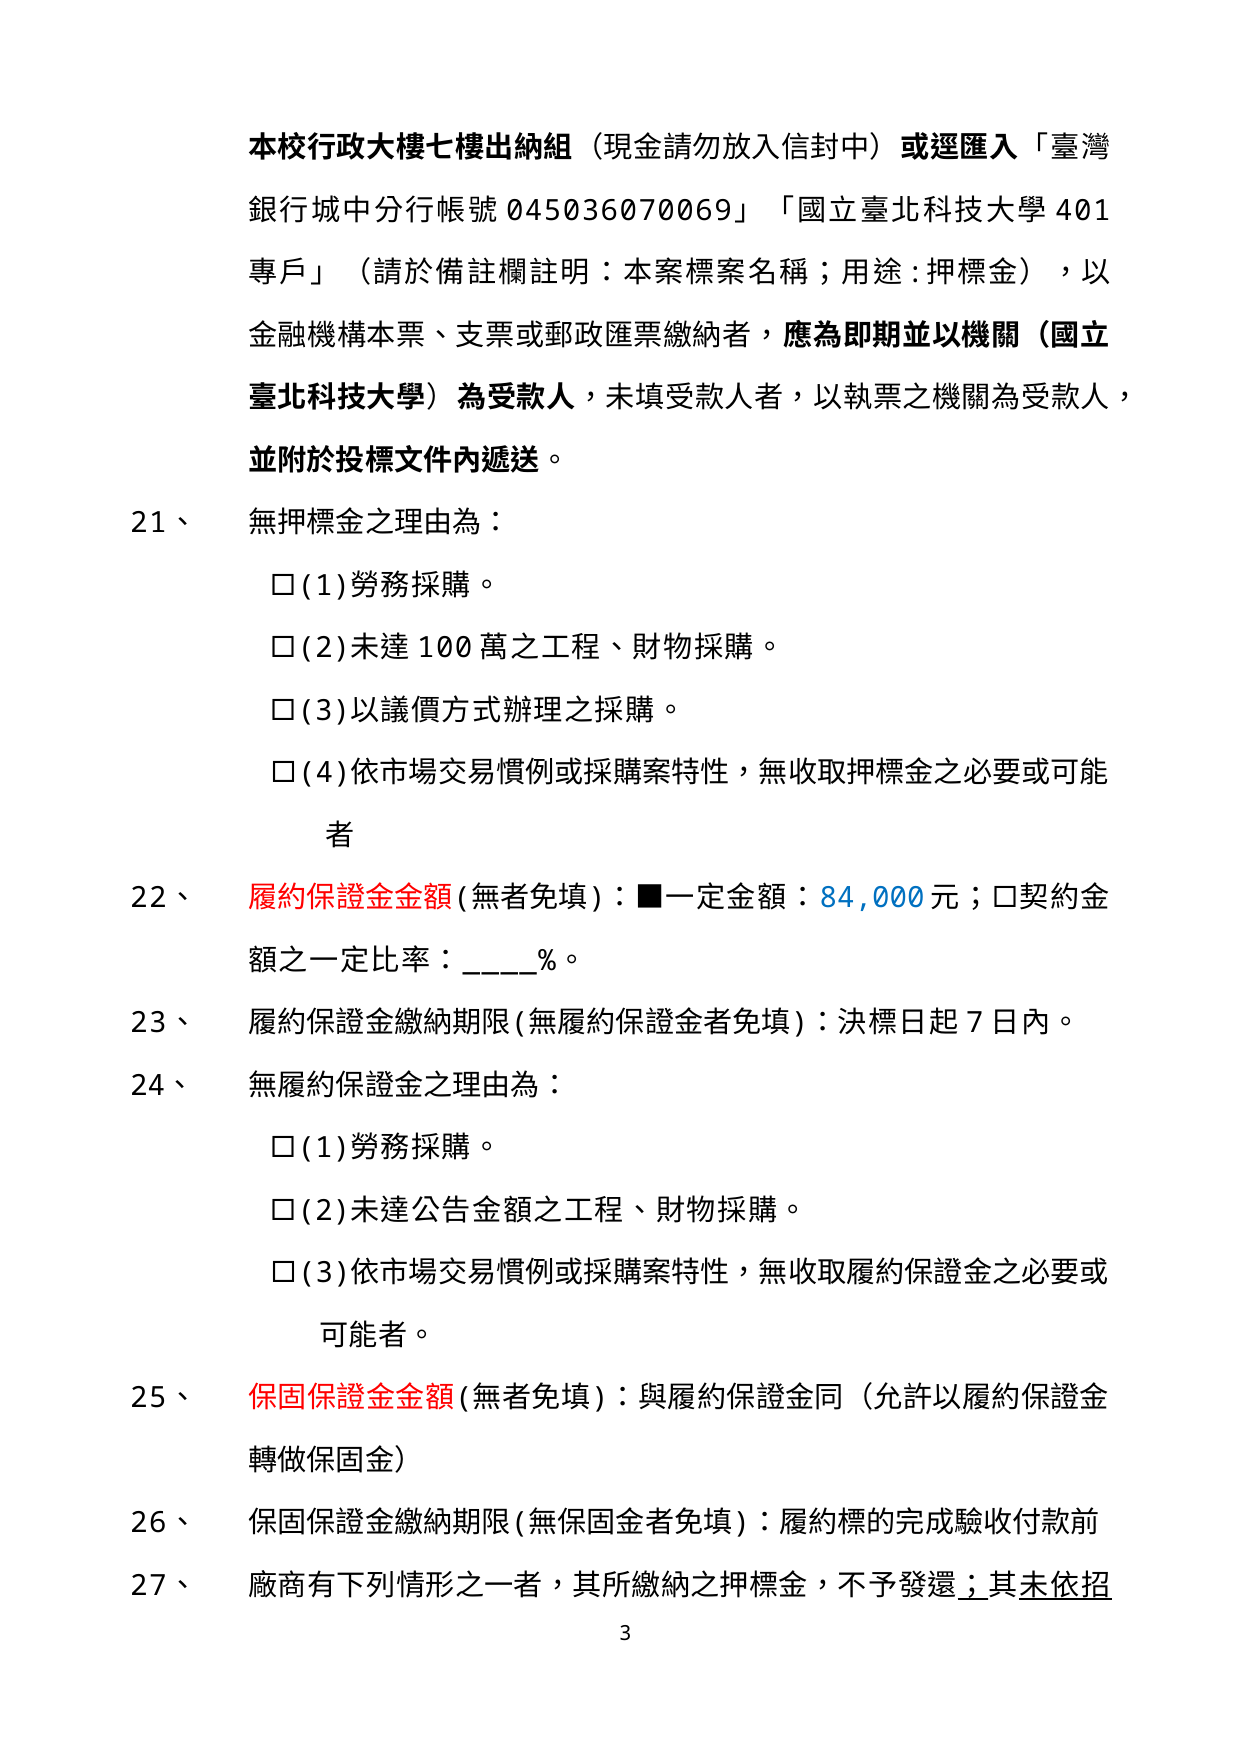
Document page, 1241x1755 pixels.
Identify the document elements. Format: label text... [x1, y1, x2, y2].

text (1)勞務採購。 [130, 1103, 1110, 1166]
text (4)依市場交易慣例或採購案特性，無收取押標金之必要或可能者 [130, 728, 1110, 853]
text (1)勞務採購。 [130, 541, 1110, 603]
text (3)以議價方式辦理之採購。 [130, 666, 1110, 728]
text (2)未達公告金額之工程、財物採購。 [130, 1166, 1110, 1228]
list 無履約保證金之理由為： [130, 1041, 1110, 1103]
text 本校行政大樓七樓出納組（現金請勿放入信封中）或逕匯入「臺灣銀行城中分行帳號045036070069」「國立臺北科技大學401專戶」（請於備註欄註明：本案標案名稱；用途:押標金），以金融機構本票、支票或郵政匯票繳納者，應為即期並以機關（國立臺北科技大學）為受款人，未填受款人者，以執票之機關為受款人，並附於投標文件內遞送。 [248, 103, 1110, 478]
list 保固保證金金額(無者免填)：與履約保證金同（允許以履約保證金轉做保固金） [130, 1353, 1110, 1478]
list 廠商有下列情形之一者，其所繳納之押標金，不予發還；其未依招 [130, 1541, 1110, 1603]
text (2)未達100萬之工程、財物採購。 [130, 603, 1110, 666]
text (3)依市場交易慣例或採購案特性，無收取履約保證金之必要或可能者。 [130, 1228, 1110, 1353]
list 無押標金之理由為： [130, 478, 1110, 541]
list 履約保證金金額(無者免填)：■一定金額：84,000元；契約金額之一定比率：____%。 [130, 853, 1110, 978]
list 履約保證金繳納期限(無履約保證金者免填)：決標日起7日內。 [130, 978, 1110, 1041]
list 保固保證金繳納期限(無保固金者免填)：履約標的完成驗收付款前 [130, 1478, 1110, 1541]
